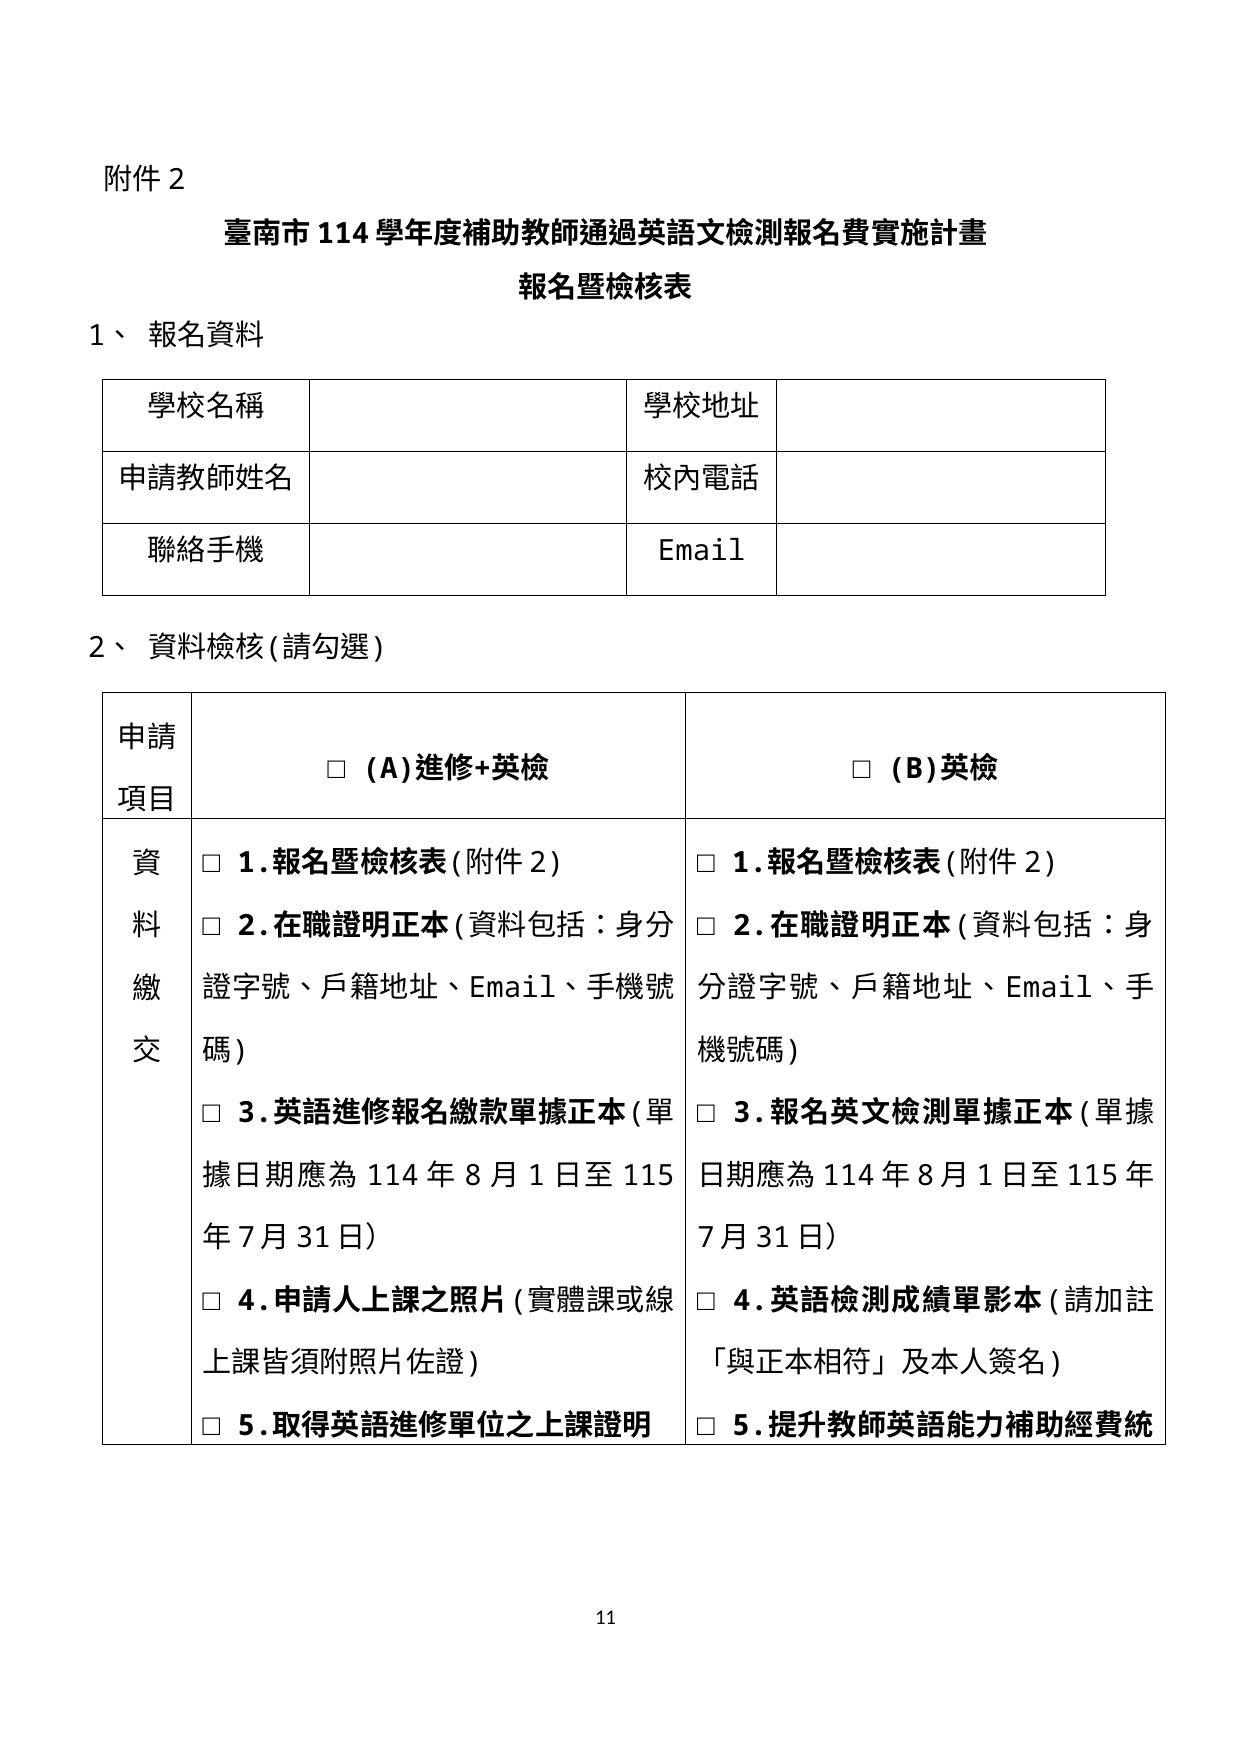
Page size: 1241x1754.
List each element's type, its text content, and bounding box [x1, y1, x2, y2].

text 臺南市114學年度補助教師通過英語文檢測報名費實施計畫 [103, 200, 1107, 254]
table_header □ (A)進修+英檢 [192, 693, 685, 818]
list 報名資料 [88, 308, 1107, 354]
table_cell [777, 524, 1105, 595]
table_header 學校名稱 [103, 380, 309, 451]
table_cell 聯絡手機 [103, 524, 309, 595]
table_cell [777, 452, 1105, 523]
table_cell [310, 452, 626, 523]
table_cell 申請教師姓名 [103, 452, 309, 523]
table_cell [310, 524, 626, 595]
table_cell □ 1.報名暨檢核表(附件2) □ 2.在職證明正本(資料包括：身分證字號、戶籍地址、Email、手機號碼) □ 3.報名英文檢測單據正本(單據日期應為114年8月1日至115年7月31日） □ 4.英語檢測成績單影本(請加註「與正本相符」及本人簽名) □ 5.提升教師英語能力補助經費統 [686, 819, 1165, 1444]
text 附件2 [103, 146, 1107, 200]
list 資料檢核(請勾選) [88, 621, 1107, 667]
table_header □ (B)英檢 [686, 693, 1165, 818]
table_header 學校地址 [627, 380, 776, 451]
table_header [777, 380, 1105, 451]
table_header [310, 380, 626, 451]
table_header 申請項目 [103, 693, 191, 818]
table_cell Email [627, 524, 776, 595]
text 報名暨檢核表 [103, 254, 1107, 308]
table_cell □ 1.報名暨檢核表(附件2) □ 2.在職證明正本(資料包括：身分證字號、戶籍地址、Email、手機號碼) □ 3.英語進修報名繳款單據正本(單據日期應為114年8月1日至115年7月31日） □ 4.申請人上課之照片(實體課或線上課皆須附照片佐證) □ 5.取得英語進修單位之上課證明 [192, 819, 685, 1444]
table_cell 資 料 繳 交 [103, 819, 191, 1444]
table_cell 校內電話 [627, 452, 776, 523]
